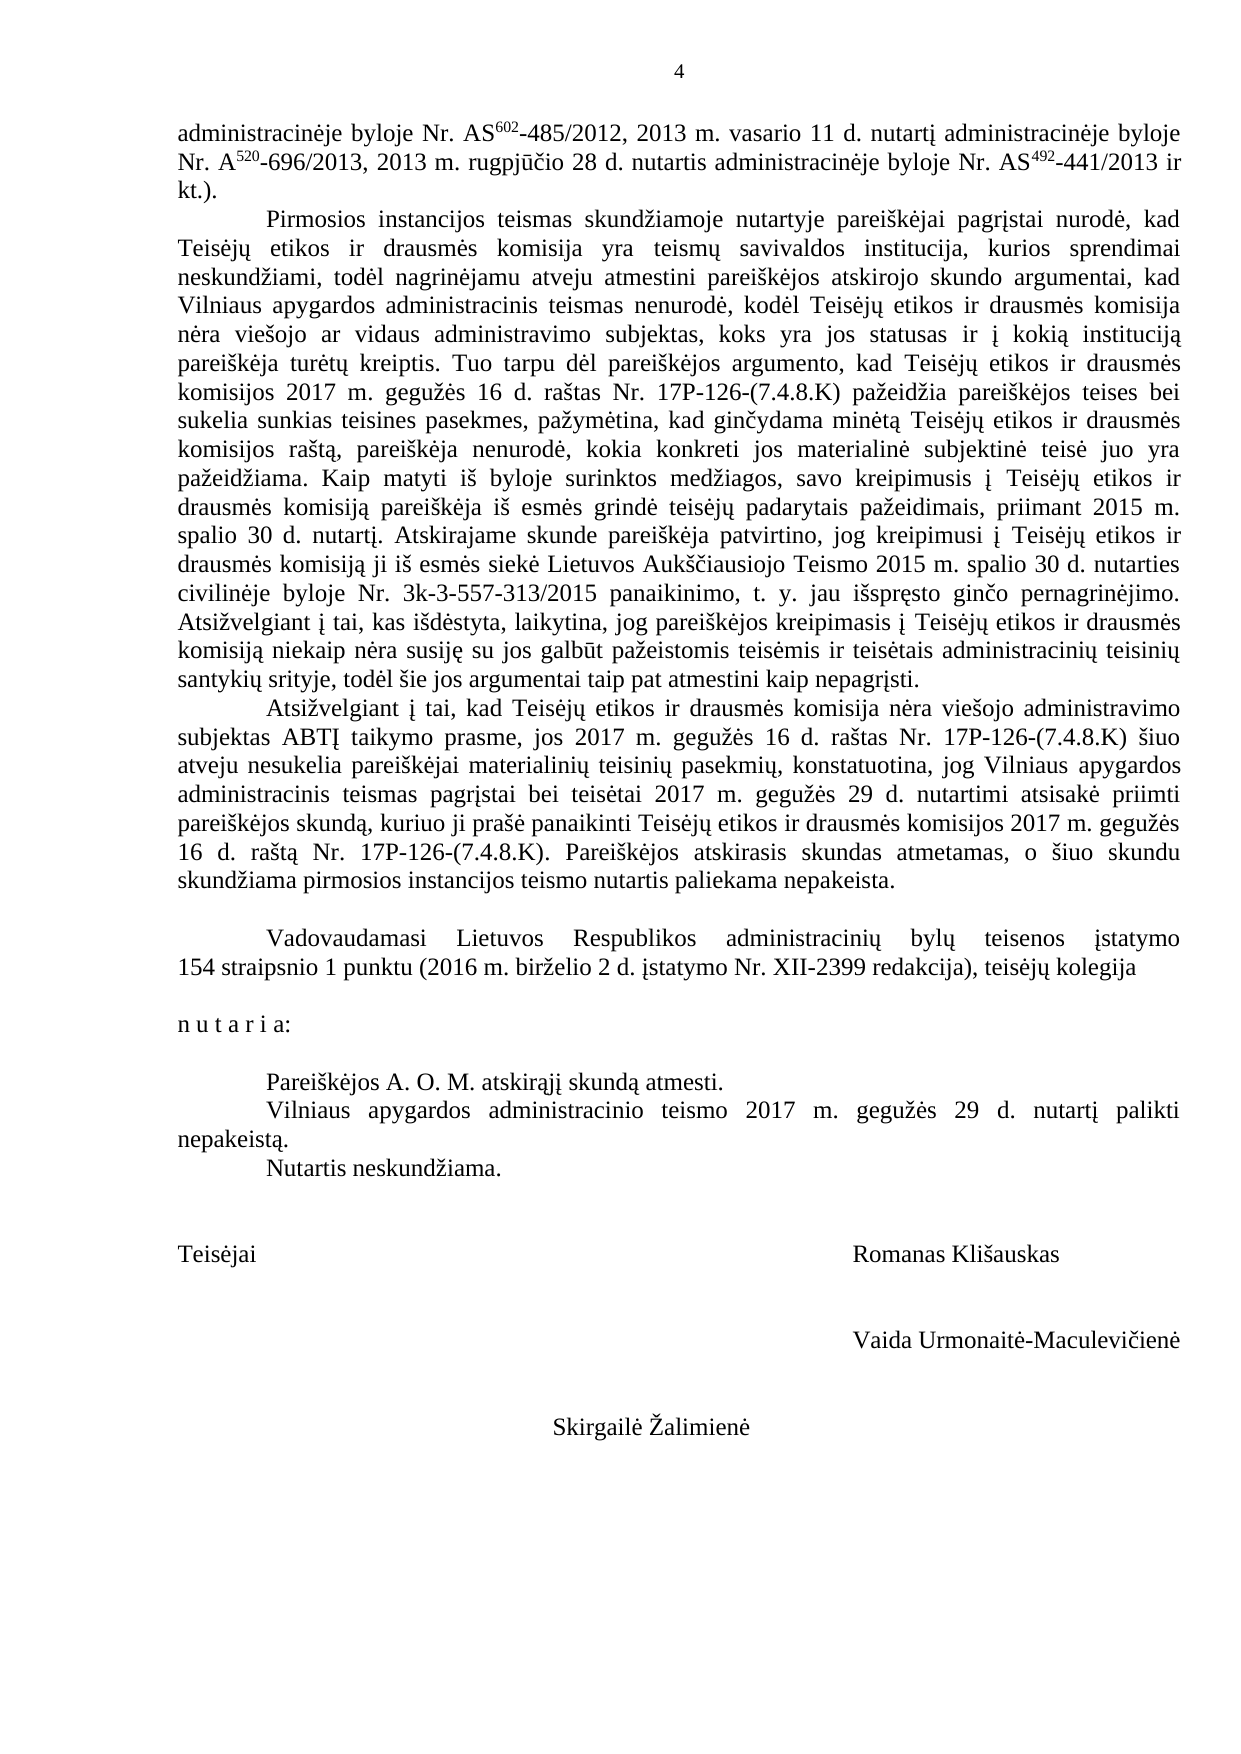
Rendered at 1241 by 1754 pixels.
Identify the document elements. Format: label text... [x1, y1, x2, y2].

text Vilniaus apygardos administracinio teismo 2017 m. gegužės 29 d. nutartį palikti nepakeistą. [177, 1096, 1181, 1153]
text Atsižvelgiant į tai, kad Teisėjų etikos ir drausmės komisija nėra viešojo administravimo subjektas ABTĮ taikymo prasme, jos 2017 m. gegužės 16 d. raštas Nr. 17P-126-(7.4.8.K) šiuo atveju nesukelia pareiškėjai materialinių teisinių pasekmių, konstatuotina, jog Vilniaus apygardos administracinis teismas pagrįstai bei teisėtai 2017 m. gegužės 29 d. nutartimi atsisakė priimti pareiškėjos skundą, kuriuo ji prašė panaikinti Teisėjų etikos ir drausmės komisijos 2017 m. gegužės 16 d. raštą Nr. 17P-126-(7.4.8.K). Pareiškėjos atskirasis skundas atmetamas, o šiuo skundu skundžiama pirmosios instancijos teismo nutartis paliekama nepakeista. [177, 693, 1181, 894]
text Pareiškėjos A. O. M. atskirąjį skundą atmesti. [177, 1067, 1181, 1096]
text Nutartis neskundžiama. [177, 1153, 1181, 1182]
text administracinėje byloje Nr. AS602-485/2012, 2013 m. vasario 11 d. nutartį administracinėje byloje Nr. A520-696/2013, 2013 m. rugpjūčio 28 d. nutartis administracinėje byloje Nr. AS492-441/2013 ir kt.). [177, 118, 1181, 204]
text nutaria: [177, 1009, 1181, 1038]
text Skirgailė Žalimienė [177, 1412, 1181, 1441]
text Vadovaudamasi Lietuvos Respublikos administracinių bylų teisenos įstatymo 154 straipsnio 1 punktu (2016 m. birželio 2 d. įstatymo Nr. XII-2399 redakcija), teisėjų kolegija [177, 923, 1181, 981]
text Pirmosios instancijos teismas skundžiamoje nutartyje pareiškėjai pagrįstai nurodė, kad Teisėjų etikos ir drausmės komisija yra teismų savivaldos institucija, kurios sprendimai neskundžiami, todėl nagrinėjamu atveju atmestini pareiškėjos atskirojo skundo argumentai, kad Vilniaus apygardos administracinis teismas nenurodė, kodėl Teisėjų etikos ir drausmės komisija nėra viešojo ar vidaus administravimo subjektas, koks yra jos statusas ir į kokią instituciją pareiškėja turėtų kreiptis. Tuo tarpu dėl pareiškėjos argumento, kad Teisėjų etikos ir drausmės komisijos 2017 m. gegužės 16 d. raštas Nr. 17P-126-(7.4.8.K) pažeidžia pareiškėjos teises bei sukelia sunkias teisines pasekmes, pažymėtina, kad ginčydama minėtą Teisėjų etikos ir drausmės komisijos raštą, pareiškėja nenurodė, kokia konkreti jos materialinė subjektinė teisė juo yra pažeidžiama. Kaip matyti iš byloje surinktos medžiagos, savo kreipimusis į Teisėjų etikos ir drausmės komisiją pareiškėja iš esmės grindė teisėjų padarytais pažeidimais, priimant 2015 m. spalio 30 d. nutartį. Atskirajame skunde pareiškėja patvirtino, jog kreipimusi į Teisėjų etikos ir drausmės komisiją ji iš esmės siekė Lietuvos Aukščiausiojo Teismo 2015 m. spalio 30 d. nutarties civilinėje byloje Nr. 3k-3-557-313/2015 panaikinimo, t. y. jau išspręsto ginčo pernagrinėjimo. Atsižvelgiant į tai, kas išdėstyta, laikytina, jog pareiškėjos kreipimasis į Teisėjų etikos ir drausmės komisiją niekaip nėra susiję su jos galbūt pažeistomis teisėmis ir teisėtais administracinių teisinių santykių srityje, todėl šie jos argumentai taip pat atmestini kaip nepagrįsti. [177, 204, 1181, 693]
text Vaida Urmonaitė-Maculevičienė [717, 1326, 1181, 1354]
text Teisėjai Romanas Klišauskas [177, 1239, 1181, 1268]
